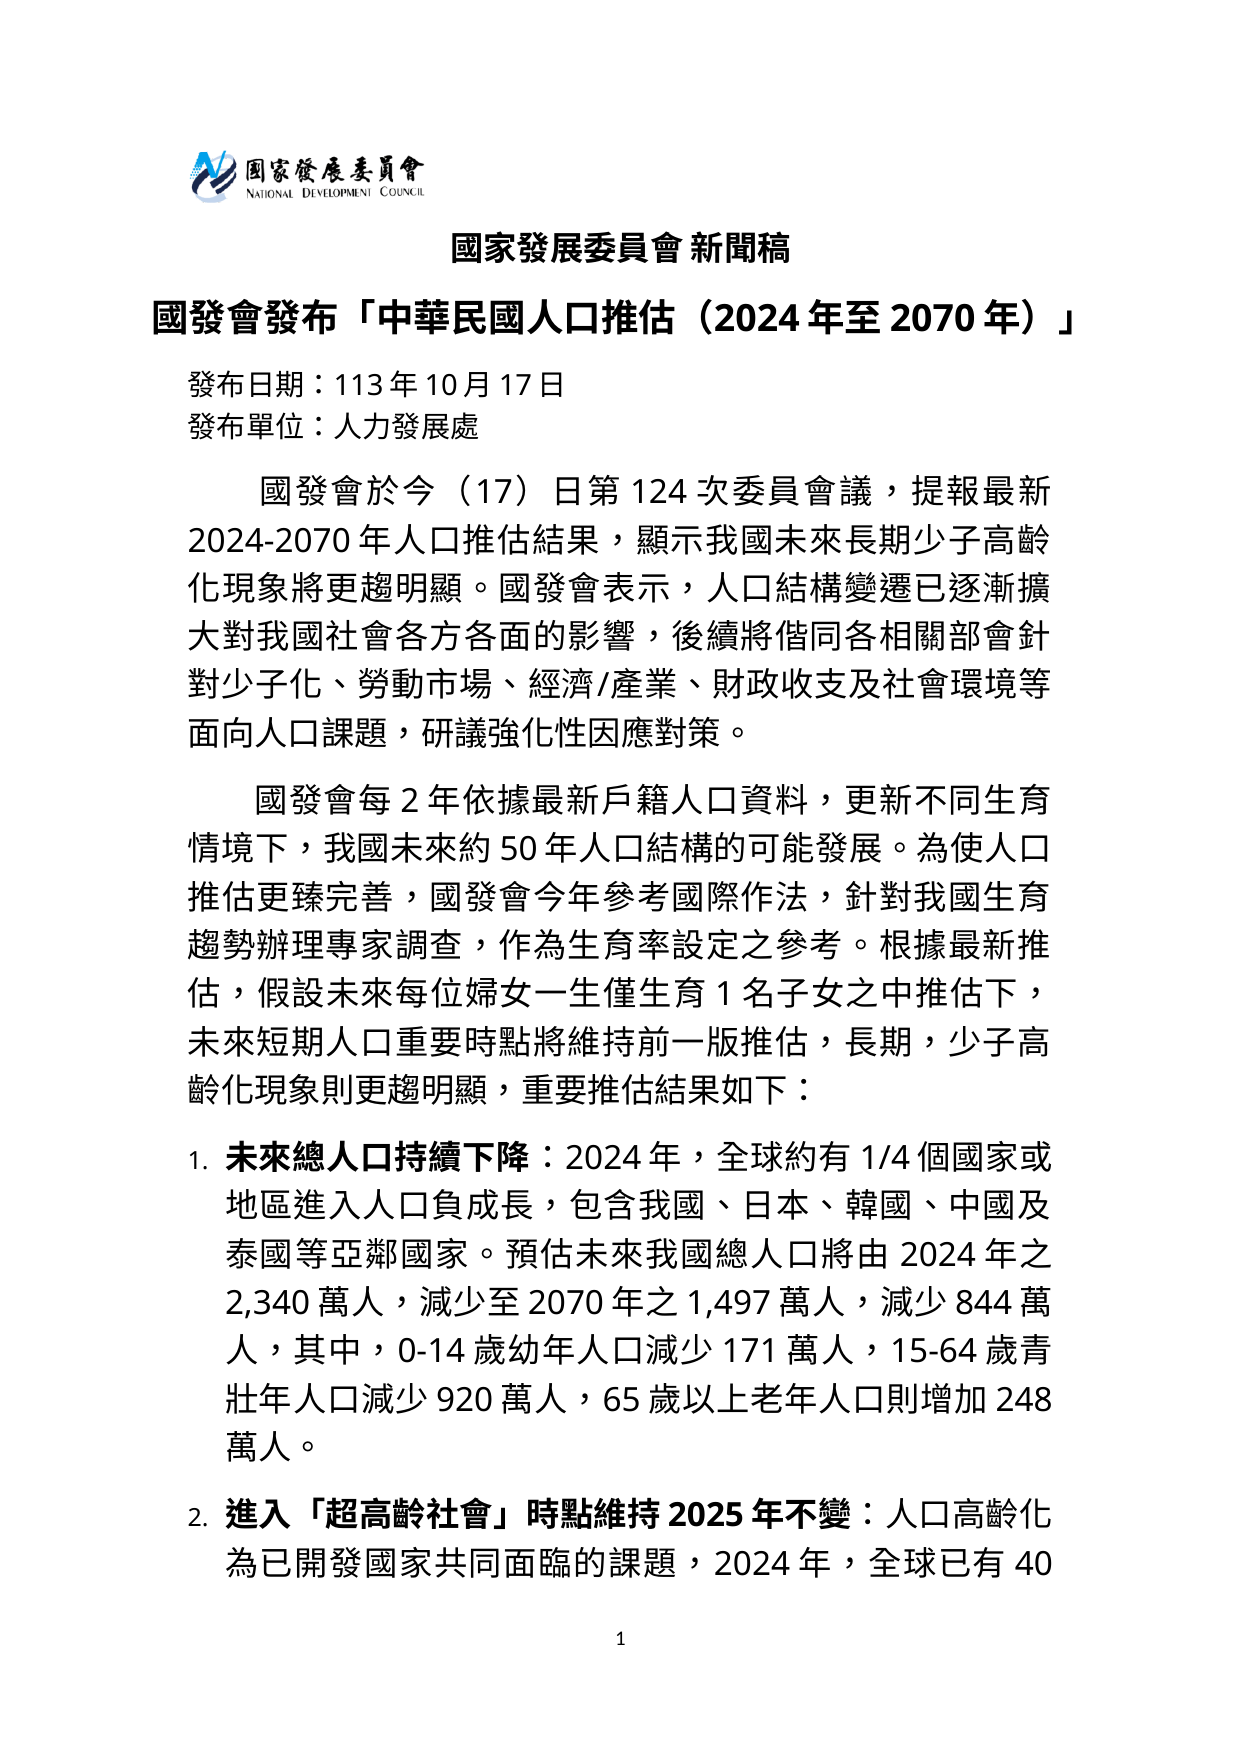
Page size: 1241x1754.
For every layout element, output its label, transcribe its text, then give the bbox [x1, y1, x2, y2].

picture [187, 150, 427, 203]
text 國發會於今（17）日第124次委員會議，提報最新2024-2070年人口推估結果，顯示我國未來長期少子高齡化現象將更趨明顯。國發會表示，人口結構變遷已逐漸擴大對我國社會各方各面的影響，後續將偕同各相關部會針對少子化、勞動市場、經濟/產業、財政收支及社會環境等面向人口課題，研議強化性因應對策。 [187, 465, 1053, 755]
text 國家發展委員會 新聞稿 [187, 221, 1053, 269]
text 發布單位：人力發展處 [187, 404, 1044, 446]
list 進入「超高齡社會」時點維持2025年不變：人口高齡化為已開發國家共同面臨的課題，2024年，全球已有40 [187, 1488, 1053, 1585]
list 未來總人口持續下降：2024年，全球約有1/4個國家或地區進入人口負成長，包含我國、日本、韓國、中國及泰國等亞鄰國家。預估未來我國總人口將由2024年之2,340萬人，減少至2070年之1,497萬人，減少844萬人，其中，0-14歲幼年人口減少171萬人，15-64歲青壯年人口減少920萬人，65歲以上老年人口則增加248萬人。 [187, 1131, 1053, 1469]
text 發布日期：113年10月17日 [187, 361, 1044, 404]
text 國發會發布「中華民國人口推估（2024年至2070年）」 [143, 288, 1103, 343]
text 國發會每2年依據最新戶籍人口資料，更新不同生育情境下，我國未來約50年人口結構的可能發展。為使人口推估更臻完善，國發會今年參考國際作法，針對我國生育趨勢辦理專家調查，作為生育率設定之參考。根據最新推估，假設未來每位婦女一生僅生育1名子女之中推估下，未來短期人口重要時點將維持前一版推估，長期，少子高齡化現象則更趨明顯，重要推估結果如下： [187, 774, 1053, 1112]
